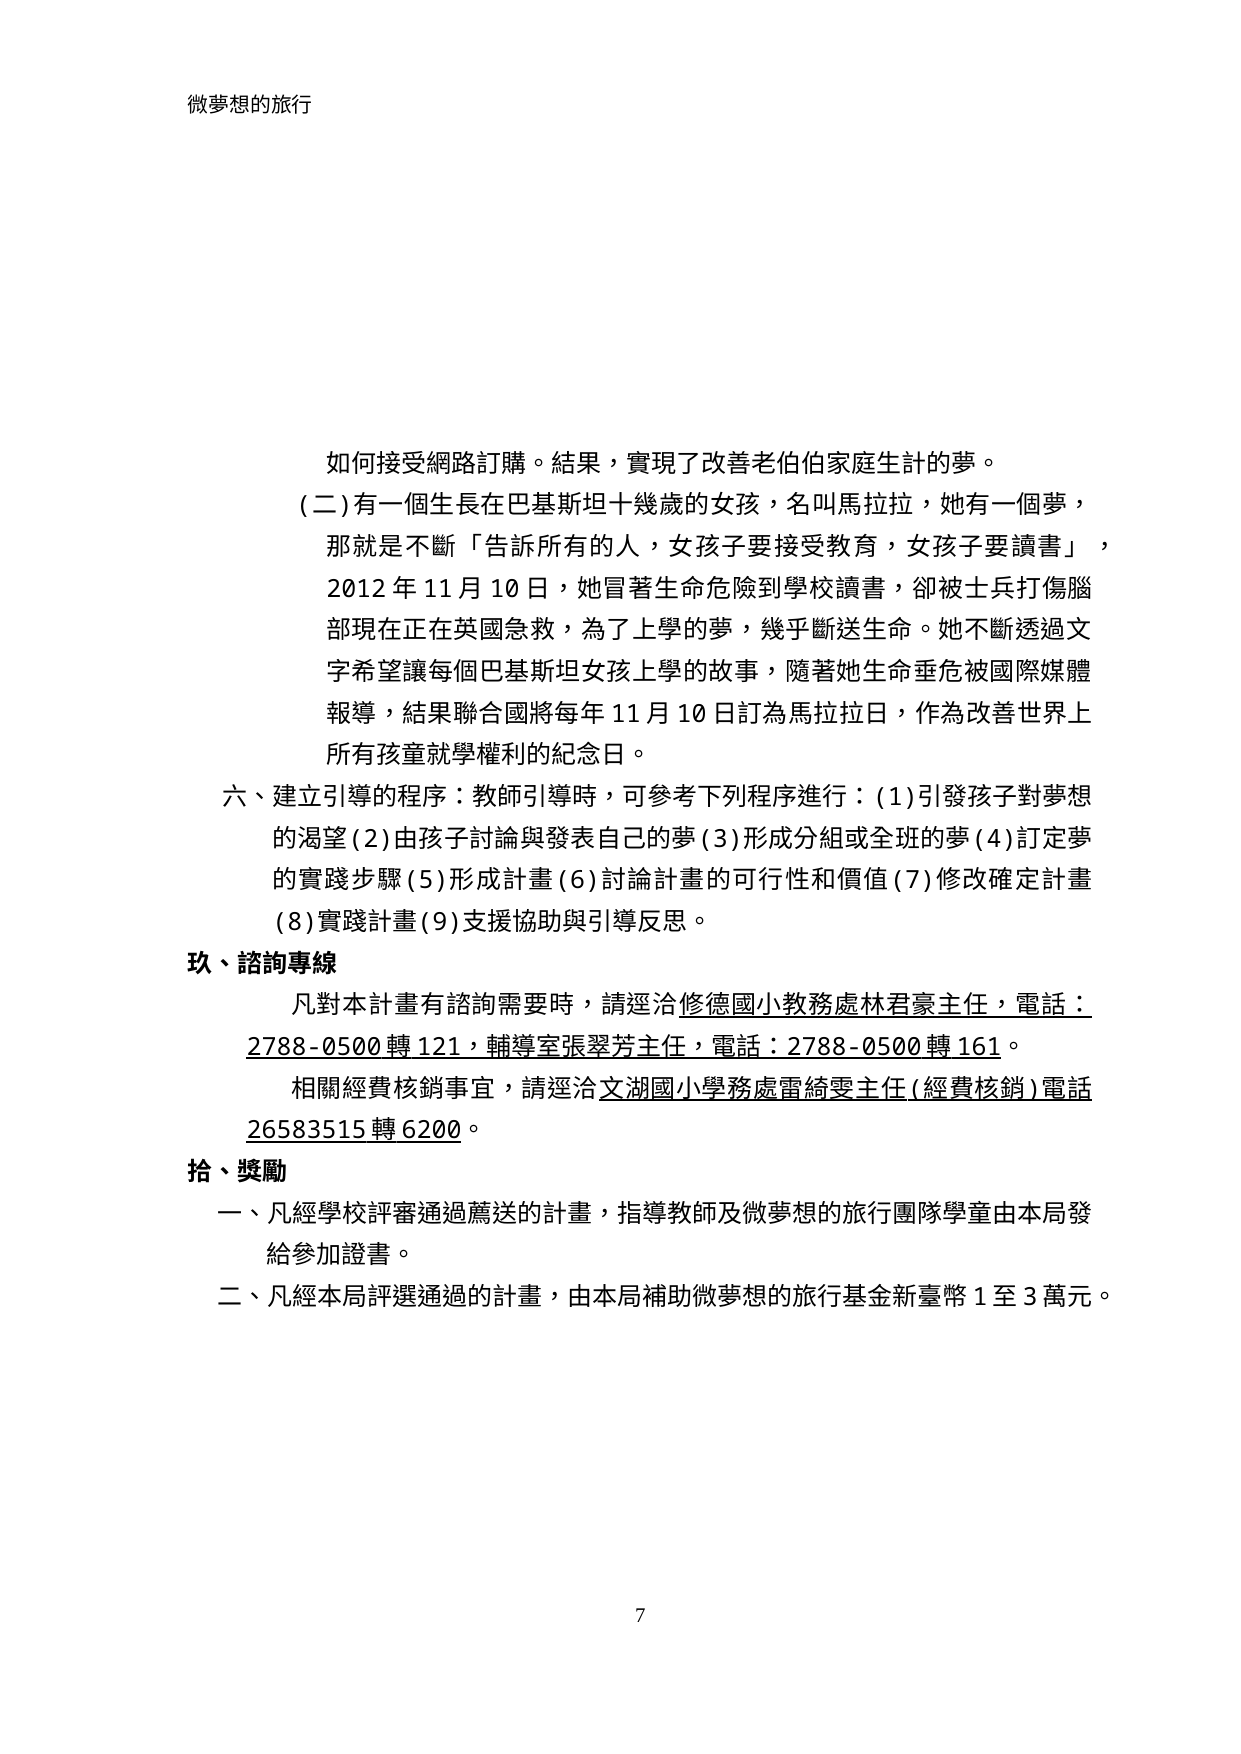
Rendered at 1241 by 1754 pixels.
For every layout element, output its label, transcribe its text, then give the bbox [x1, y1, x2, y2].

text 六、建立引導的程序：教師引導時，可參考下列程序進行：(1)引發孩子對夢想的渴望(2)由孩子討論與發表自己的夢(3)形成分組或全班的夢(4)訂定夢的實踐步驟(5)形成計畫(6)討論計畫的可行性和價值(7)修改確定計畫(8)實踐計畫(9)支援協助與引導反思。 [222, 772, 1093, 939]
text 凡對本計畫有諮詢需要時，請逕洽修德國小教務處林君豪主任，電話：2788-0500轉121，輔導室張翠芳主任，電話：2788-0500轉161。 [246, 980, 1093, 1064]
text 如何接受網路訂購。結果，實現了改善老伯伯家庭生計的夢。 [187, 439, 1093, 480]
text 一、凡經學校評審通過薦送的計畫，指導教師及微夢想的旅行團隊學童由本局發給參加證書。 [217, 1189, 1093, 1272]
text (二)有一個生長在巴基斯坦十幾歲的女孩，名叫馬拉拉，她有一個夢，那就是不斷「告訴所有的人，女孩子要接受教育，女孩子要讀書」，2012年11月10日，她冒著生命危險到學校讀書，卻被士兵打傷腦部現在正在英國急救，為了上學的夢，幾乎斷送生命。她不斷透過文字希望讓每個巴基斯坦女孩上學的故事，隨著她生命垂危被國際媒體報導，結果聯合國將每年11月10日訂為馬拉拉日，作為改善世界上所有孩童就學權利的紀念日。 [187, 480, 1093, 772]
text 拾、獎勵 [187, 1147, 1093, 1189]
text 相關經費核銷事宜，請逕洽文湖國小學務處雷綺雯主任(經費核銷)電話26583515轉6200。 [246, 1064, 1093, 1147]
text 玖、諮詢專線 [187, 939, 1093, 980]
text 二、凡經本局評選通過的計畫，由本局補助微夢想的旅行基金新臺幣1至3萬元。 [217, 1272, 1093, 1314]
